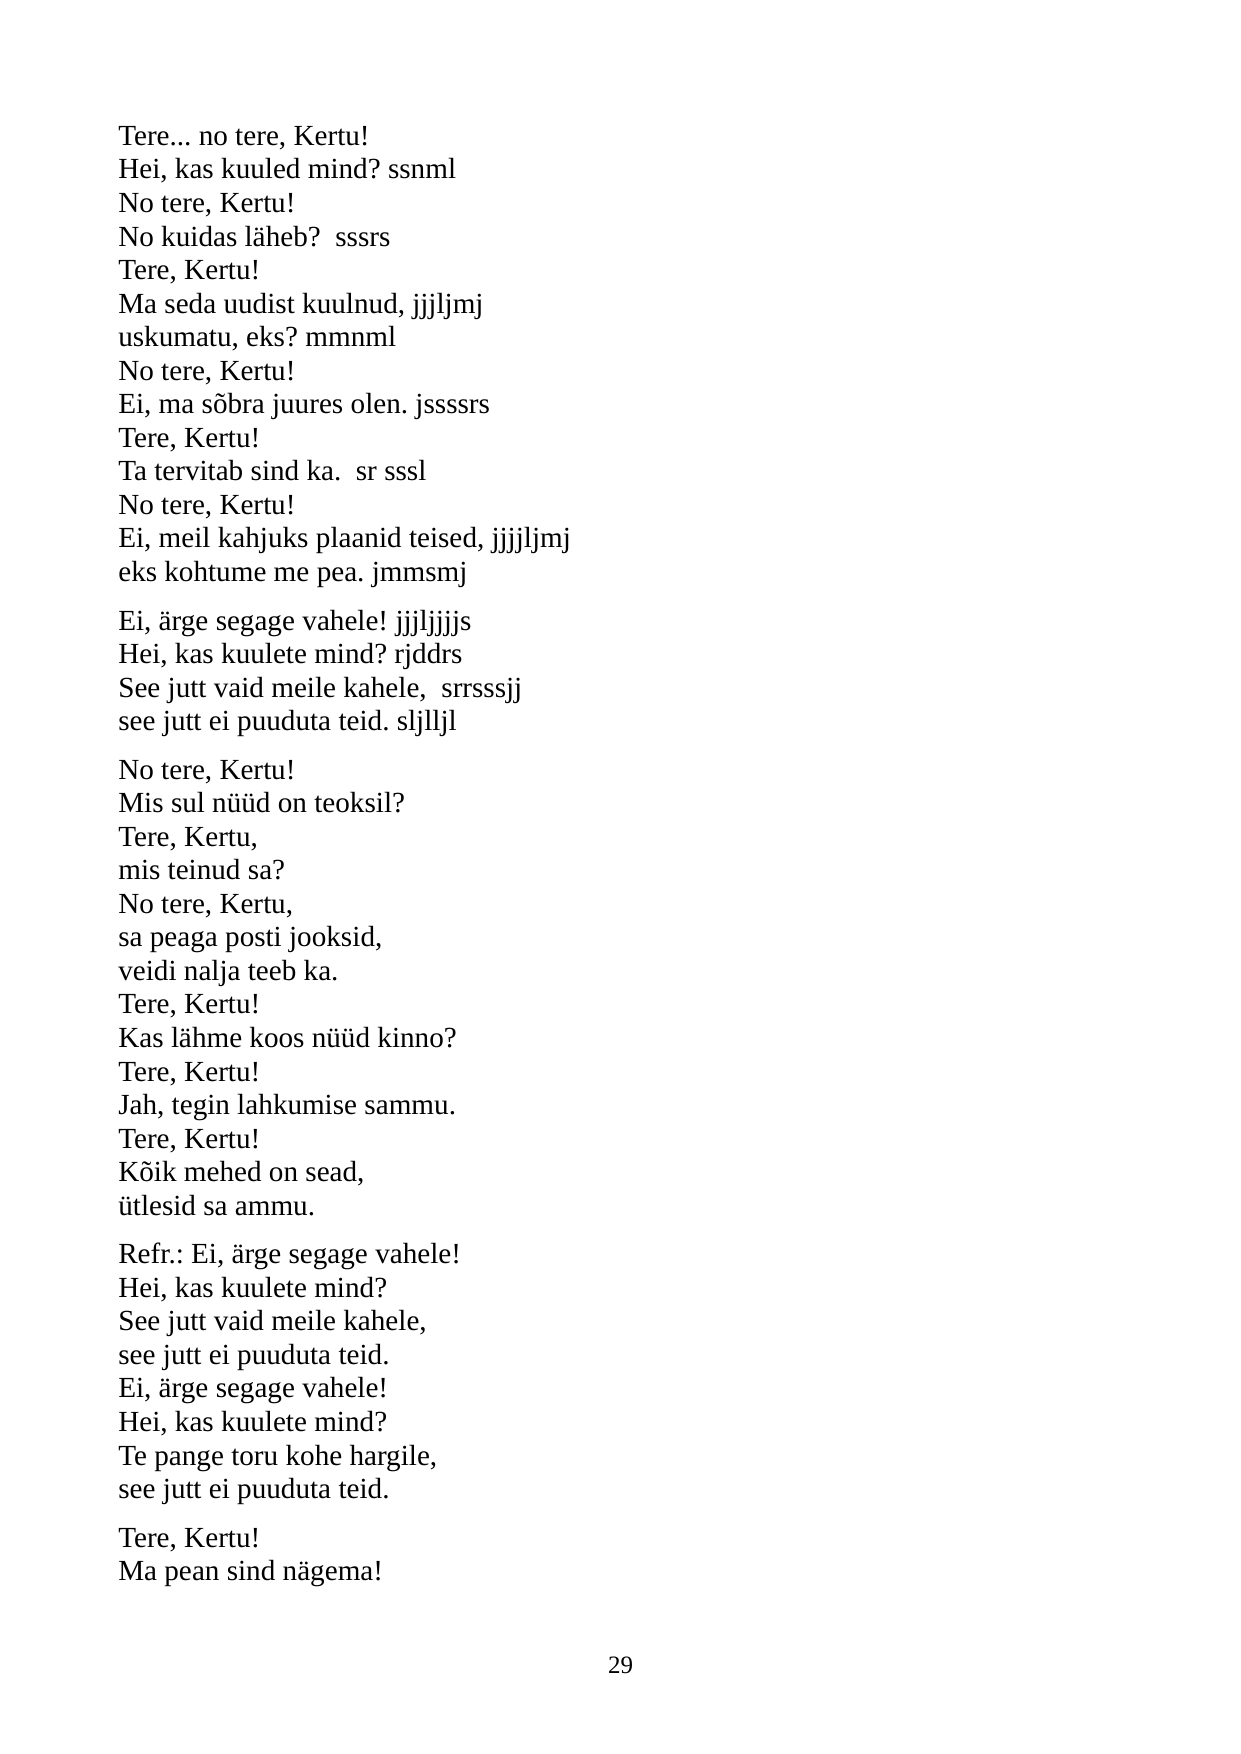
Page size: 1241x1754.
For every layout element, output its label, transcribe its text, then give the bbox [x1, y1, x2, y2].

text Refr.: Ei, ärge segage vahele! Hei, kas kuulete mind? See jutt vaid meile kahele, see jutt ei puuduta teid. Ei, ärge segage vahele! Hei, kas kuulete mind? Te pange toru kohe hargile, see jutt ei puuduta teid. [118, 1236, 1122, 1505]
text Tere, Kertu! Ma pean sind nägema! [118, 1520, 1122, 1587]
text Ei, ärge segage vahele! jjjljjjjs Hei, kas kuulete mind? rjddrs See jutt vaid meile kahele, srrsssjj see jutt ei puuduta teid. sljlljl [118, 603, 1122, 737]
text No tere, Kertu! Mis sul nüüd on teoksil? Tere, Kertu, mis teinud sa? No tere, Kertu, sa peaga posti jooksid, veidi nalja teeb ka. Tere, Kertu! Kas lähme koos nüüd kinno? Tere, Kertu! Jah, tegin lahkumise sammu. Tere, Kertu! Kõik mehed on sead, ütlesid sa ammu. [118, 752, 1122, 1221]
text Tere... no tere, Kertu! Hei, kas kuuled mind? ssnml No tere, Kertu! No kuidas läheb? sssrs Tere, Kertu! Ma seda uudist kuulnud, jjjljmj uskumatu, eks? mmnml No tere, Kertu! Ei, ma sõbra juures olen. jssssrs Tere, Kertu! Ta tervitab sind ka. sr sssl No tere, Kertu! Ei, meil kahjuks plaanid teised, jjjjljmj eks kohtume me pea. jmmsmj [118, 118, 1122, 588]
